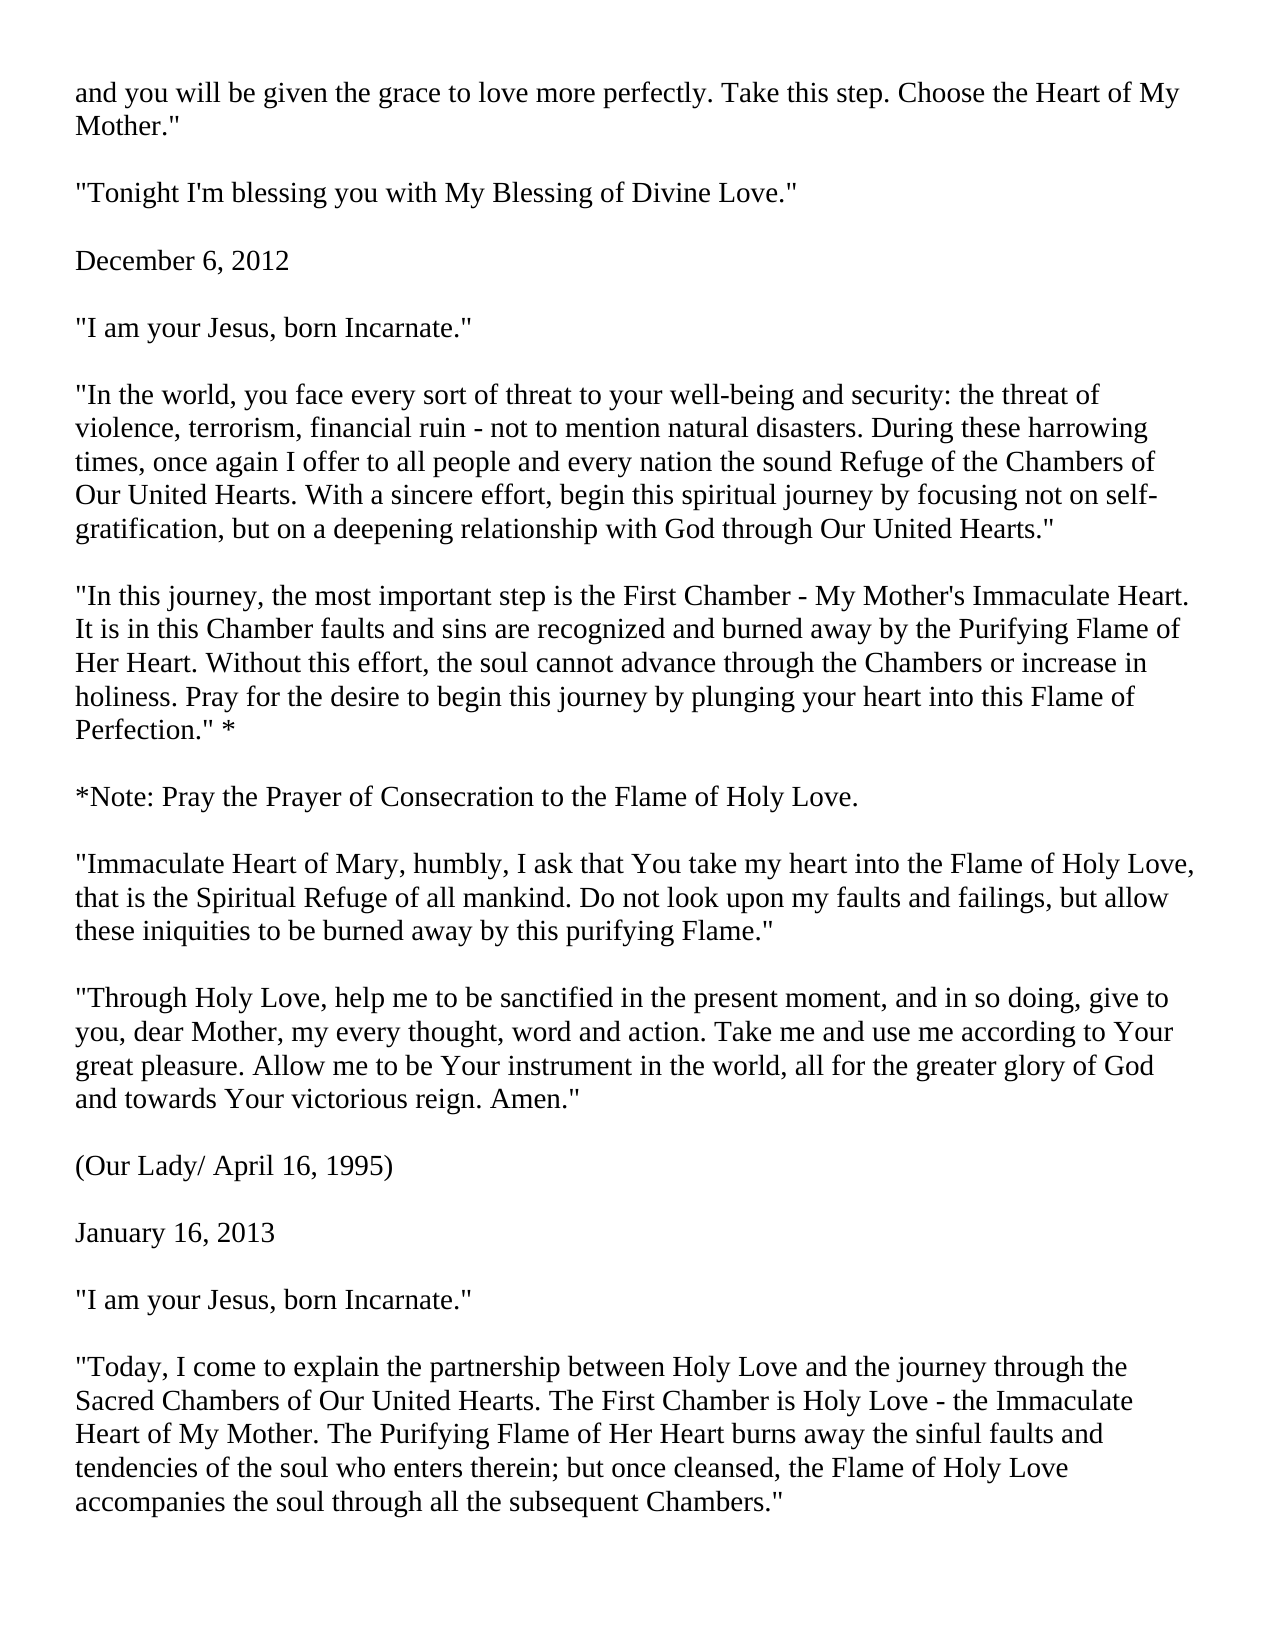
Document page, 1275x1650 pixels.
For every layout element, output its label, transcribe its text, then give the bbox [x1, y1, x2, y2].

text January 16, 2013 [75, 1215, 1200, 1249]
text December 6, 2012 [75, 243, 1200, 276]
text *Note: Pray the Prayer of Consecration to the Flame of Holy Love. [75, 779, 1200, 813]
text "Today, I come to explain the partnership between Holy Love and the journey through the Sacred Chambers of Our United Hearts. The First Chamber is Holy Love - the Immaculate Heart of My Mother. The Purifying Flame of Her Heart burns away the sinful faults and tendencies of the soul who enters therein; but once cleansed, the Flame of Holy Love accompanies the soul through all the subsequent Chambers." [75, 1349, 1200, 1517]
text "I am your Jesus, born Incarnate." [75, 310, 1200, 343]
text and you will be given the grace to love more perfectly. Take this step. Choose the Heart of My Mother." [75, 75, 1200, 142]
text (Our Lady/ April 16, 1995) [75, 1148, 1200, 1182]
text "Tonight I'm blessing you with My Blessing of Divine Love." [75, 176, 1200, 209]
text "In the world, you face every sort of threat to your well-being and security: the threat of violence, terrorism, financial ruin - not to mention natural disasters. During these harrowing times, once again I offer to all people and every nation the sound Refuge of the Chambers of Our United Hearts. With a sincere effort, begin this spiritual journey by focusing not on self-gratification, but on a deepening relationship with God through Our United Hearts." [75, 377, 1200, 544]
text "Immaculate Heart of Mary, humbly, I ask that You take my heart into the Flame of Holy Love, that is the Spiritual Refuge of all mankind. Do not look upon my faults and failings, but allow these iniquities to be burned away by this purifying Flame." [75, 846, 1200, 947]
text "In this journey, the most important step is the First Chamber - My Mother's Immaculate Heart. It is in this Chamber faults and sins are recognized and burned away by the Purifying Flame of Her Heart. Without this effort, the soul cannot advance through the Chambers or increase in holiness. Pray for the desire to begin this journey by plunging your heart into this Flame of Perfection." * [75, 578, 1200, 746]
text "I am your Jesus, born Incarnate." [75, 1282, 1200, 1316]
text "Through Holy Love, help me to be sanctified in the present moment, and in so doing, give to you, dear Mother, my every thought, word and action. Take me and use me according to Your great pleasure. Allow me to be Your instrument in the world, all for the greater glory of God and towards Your victorious reign. Amen." [75, 981, 1200, 1115]
